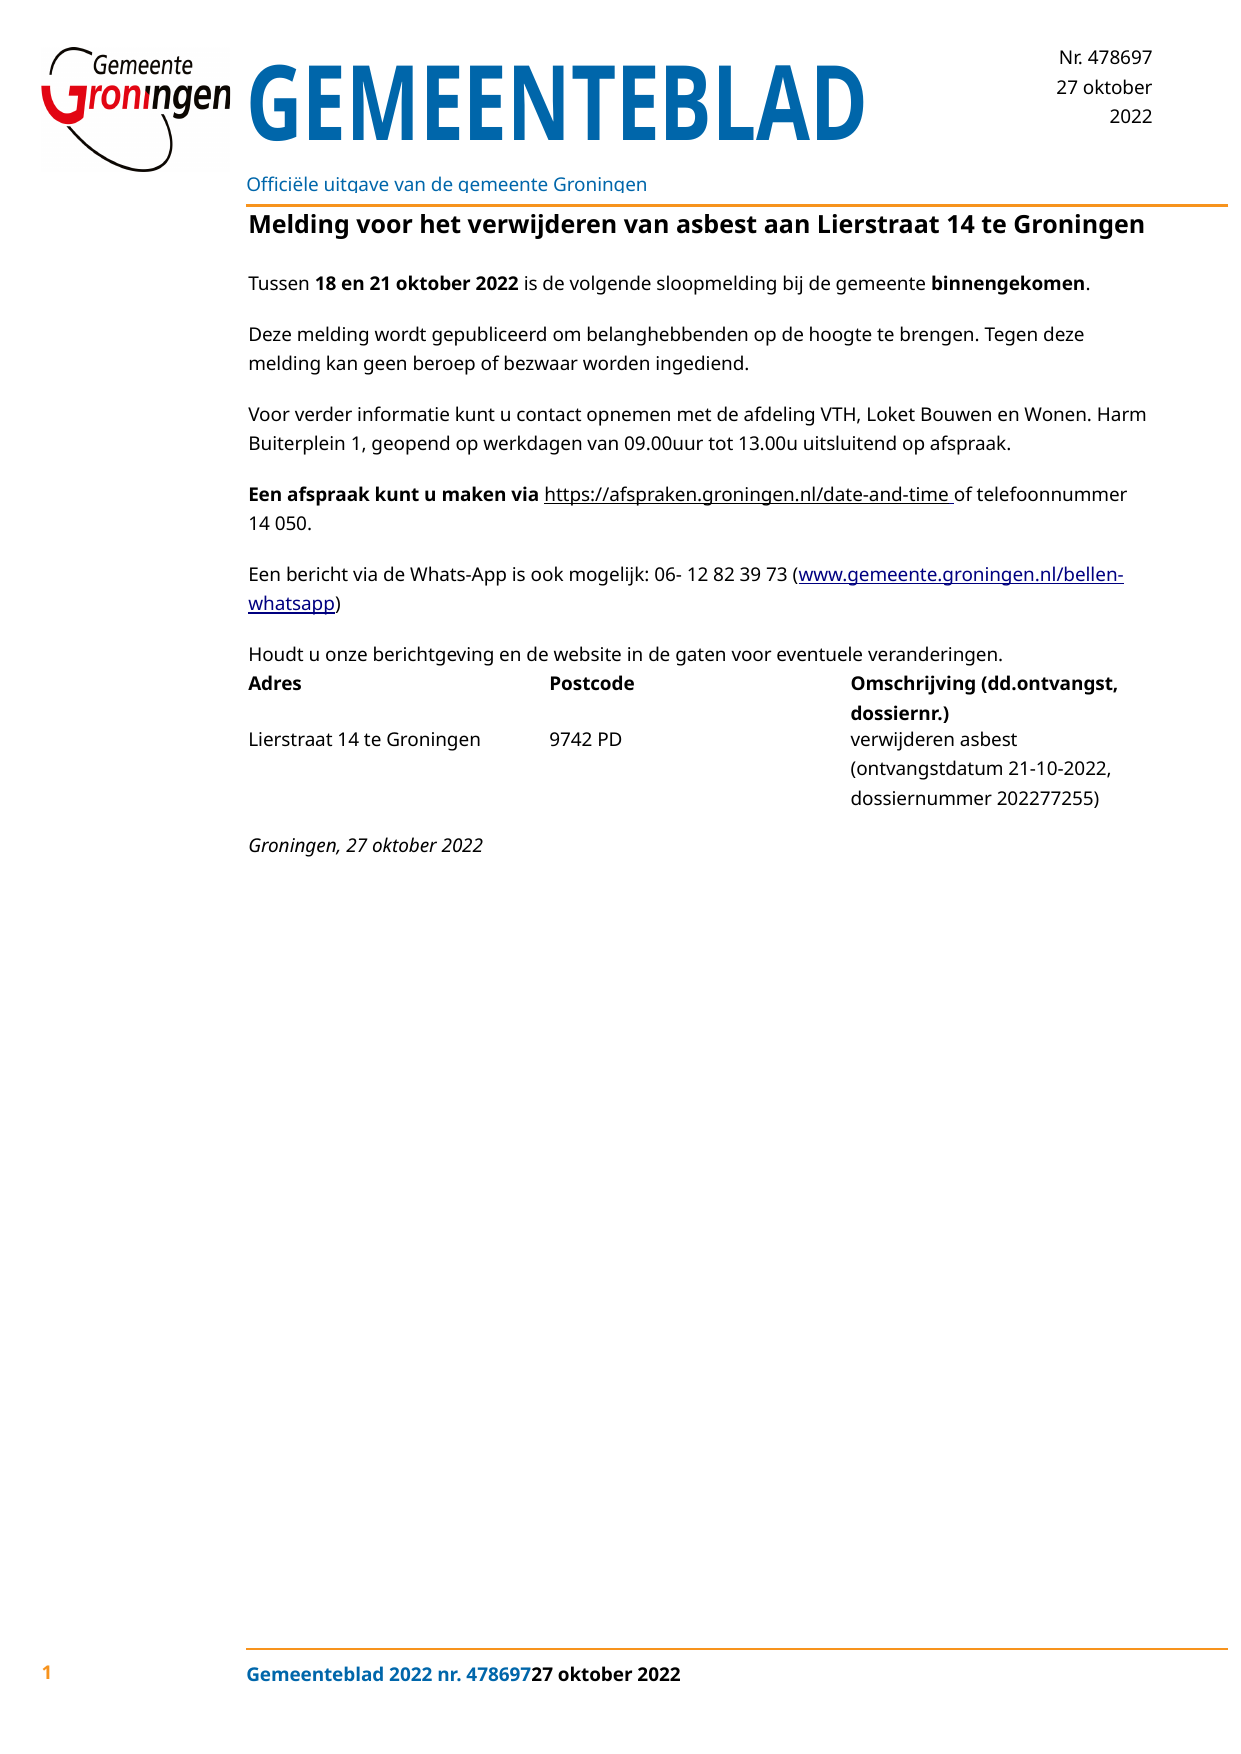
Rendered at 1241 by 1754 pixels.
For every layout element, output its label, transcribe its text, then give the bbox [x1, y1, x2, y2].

picture [41, 47, 231, 172]
text Een bericht via de Whats-App is ook mogelijk: 06- 12 82 39 73 (www.gemeente.groningen.nl/bellen-whatsapp) [248, 561, 1152, 616]
text Groningen, 27 oktober 2022 [248, 832, 1152, 858]
table_header Omschrijving (dd.ontvangst, dossiernr.) [850, 670, 1152, 726]
text Melding voor het verwijderen van asbest aan Lierstraat 14 te Groningen [248, 207, 1152, 241]
table_header Adres [248, 670, 549, 726]
text Tussen 18 en 21 oktober 2022 is de volgende sloopmelding bij de gemeente binnengekomen. [248, 270, 1152, 296]
text Houdt u onze berichtgeving en de website in de gaten voor eventuele veranderingen. [248, 641, 1152, 666]
table_cell 9742 PD [549, 726, 850, 811]
text Deze melding wordt gepubliceerd om belanghebbenden op de hoogte te brengen. Tegen deze melding kan geen beroep of bezwaar worden ingediend. [248, 321, 1152, 376]
text Voor verder informatie kunt u contact opnemen met de afdeling VTH, Loket Bouwen en Wonen. Harm Buiterplein 1, geopend op werkdagen van 09.00uur tot 13.00u uitsluitend op afspraak. [248, 401, 1152, 456]
table_header Postcode [549, 670, 850, 726]
table_cell verwijderen asbest (ontvangstdatum 21-10-2022, dossiernummer 202277255) [850, 726, 1152, 811]
text Een afspraak kunt u maken via https://afspraken.groningen.nl/date-and-time of telefoonnummer 14 050. [248, 481, 1152, 536]
table_cell Lierstraat 14 te Groningen [248, 726, 549, 811]
